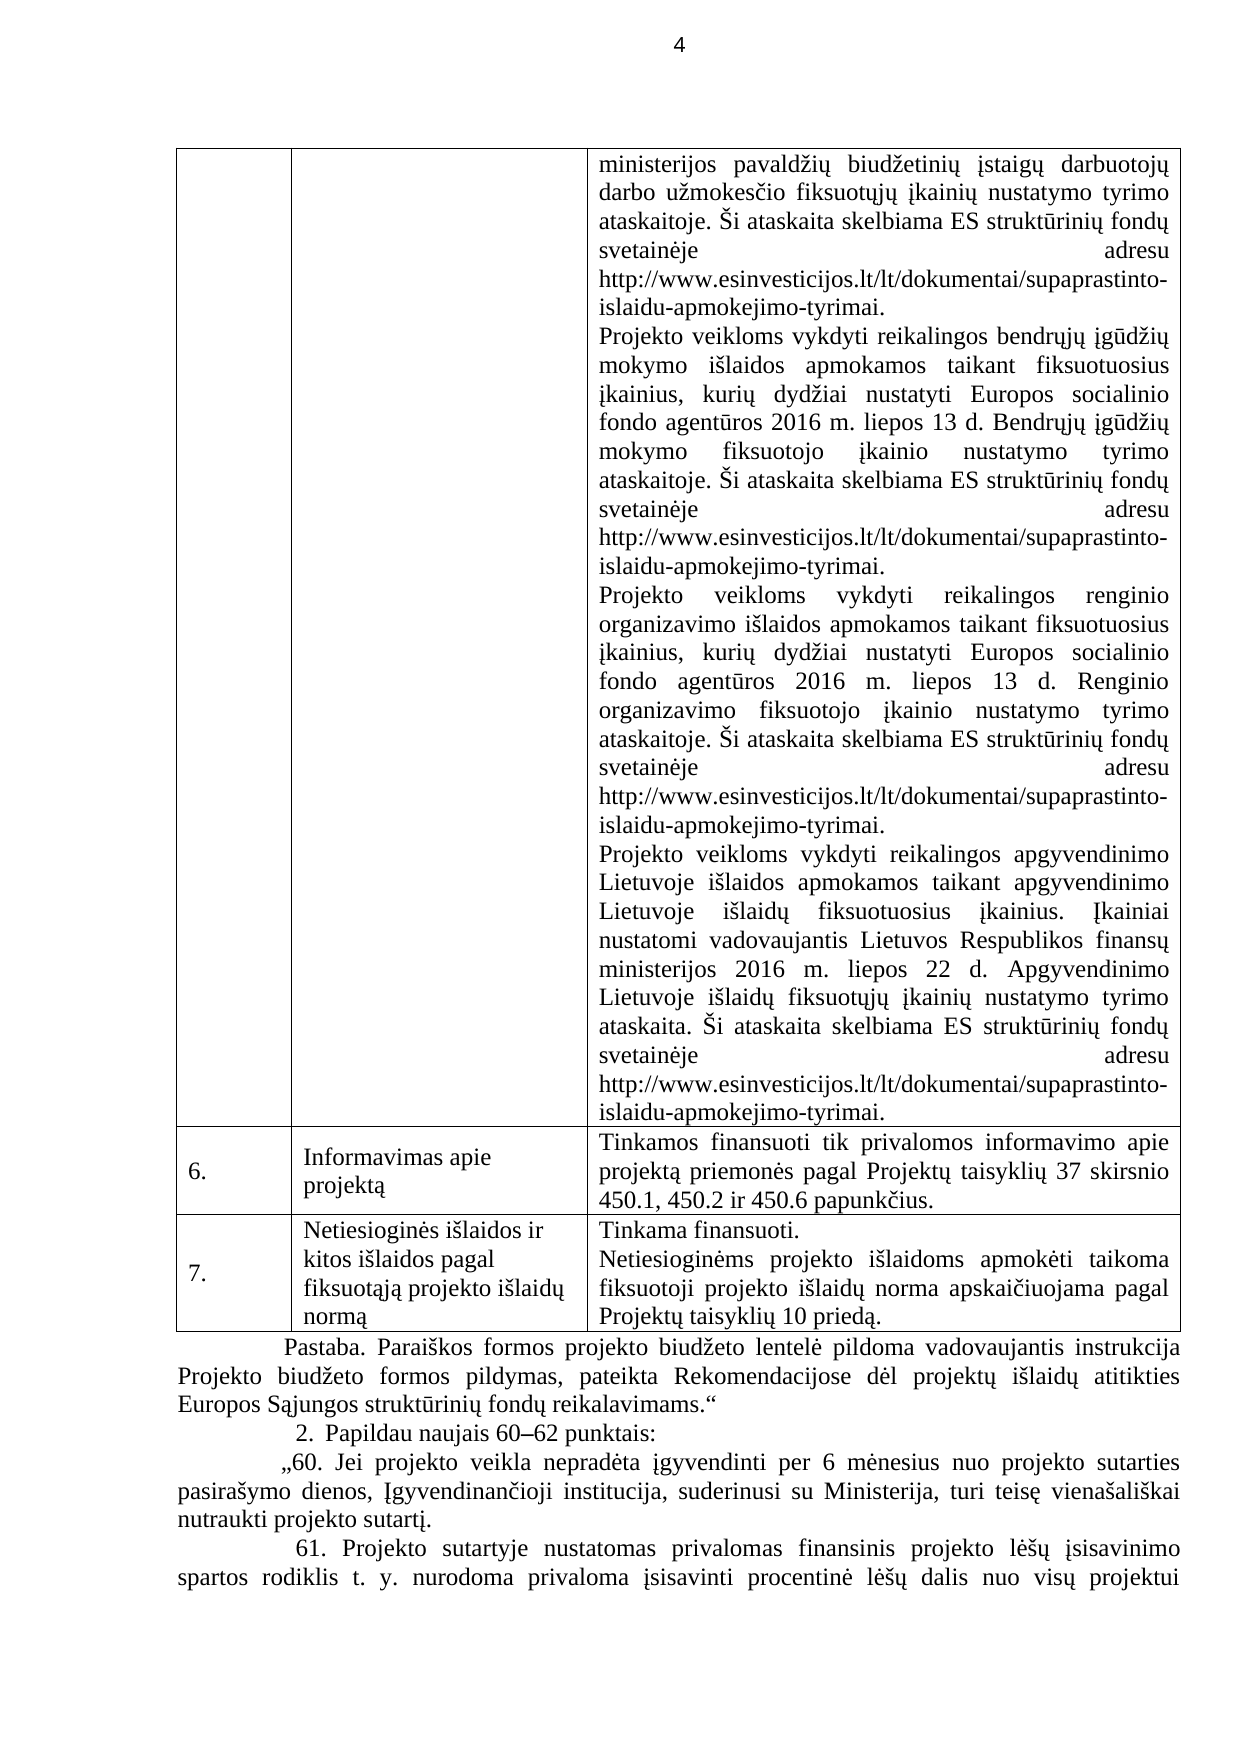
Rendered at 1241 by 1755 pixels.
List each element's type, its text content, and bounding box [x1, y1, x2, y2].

table_cell [292, 149, 587, 1126]
table_cell 7. [177, 1215, 291, 1331]
table_cell ministerijos pavaldžių biudžetinių įstaigų darbuotojų darbo užmokesčio fiksuotųjų įkainių nustatymo tyrimo ataskaitoje. Ši ataskaita skelbiama ES struktūrinių fondų svetainėje adresu http://www.esinvesticijos.lt/lt/dokumentai/supaprastinto-islaidu-apmokejimo-tyrimai. Projekto veikloms vykdyti reikalingos bendrųjų įgūdžių mokymo išlaidos apmokamos taikant fiksuotuosius įkainius, kurių dydžiai nustatyti Europos socialinio fondo agentūros 2016 m. liepos 13 d. Bendrųjų įgūdžių mokymo fiksuotojo įkainio nustatymo tyrimo ataskaitoje. Ši ataskaita skelbiama ES struktūrinių fondų svetainėje adresu http://www.esinvesticijos.lt/lt/dokumentai/supaprastinto-islaidu-apmokejimo-tyrimai. Projekto veikloms vykdyti reikalingos renginio organizavimo išlaidos apmokamos taikant fiksuotuosius įkainius, kurių dydžiai nustatyti Europos socialinio fondo agentūros 2016 m. liepos 13 d. Renginio organizavimo fiksuotojo įkainio nustatymo tyrimo ataskaitoje. Ši ataskaita skelbiama ES struktūrinių fondų svetainėje adresu http://www.esinvesticijos.lt/lt/dokumentai/supaprastinto-islaidu-apmokejimo-tyrimai. Projekto veikloms vykdyti reikalingos apgyvendinimo Lietuvoje išlaidos apmokamos taikant apgyvendinimo Lietuvoje išlaidų fiksuotuosius įkainius. Įkainiai nustatomi vadovaujantis Lietuvos Respublikos finansų ministerijos 2016 m. liepos 22 d. Apgyvendinimo Lietuvoje išlaidų fiksuotųjų įkainių nustatymo tyrimo ataskaita. Ši ataskaita skelbiama ES struktūrinių fondų svetainėje adresu http://www.esinvesticijos.lt/lt/dokumentai/supaprastinto-islaidu-apmokejimo-tyrimai. [588, 149, 1180, 1126]
table_cell Netiesioginės išlaidos ir kitos išlaidos pagal fiksuotąją projekto išlaidų normą [292, 1215, 587, 1331]
table_cell 6. [177, 1127, 291, 1213]
text 61. Projekto sutartyje nustatomas privalomas finansinis projekto lėšų įsisavinimo spartos rodiklis t. y. nurodoma privaloma įsisavinti procentinė lėšų dalis nuo visų projektui [177, 1533, 1181, 1591]
text Pastaba. Paraiškos formos projekto biudžeto lentelė pildoma vadovaujantis instrukcija Projekto biudžeto formos pildymas, pateikta Rekomendacijose dėl projektų išlaidų atitikties Europos Sąjungos struktūrinių fondų reikalavimams.“ [177, 1332, 1181, 1418]
table_cell [177, 149, 291, 1126]
table_cell Tinkama finansuoti. Netiesioginėms projekto išlaidoms apmokėti taikoma fiksuotoji projekto išlaidų norma apskaičiuojama pagal Projektų taisyklių 10 priedą. [588, 1215, 1180, 1331]
table_cell Informavimas apie projektą [292, 1127, 587, 1213]
table_cell Tinkamos finansuoti tik privalomos informavimo apie projektą priemonės pagal Projektų taisyklių 37 skirsnio 450.1, 450.2 ir 450.6 papunkčius. [588, 1127, 1180, 1213]
text 2. Papildau naujais 60–62 punktais: [162, 1418, 1181, 1447]
text „60. Jei projekto veikla nepradėta įgyvendinti per 6 mėnesius nuo projekto sutarties pasirašymo dienos, Įgyvendinančioji institucija, suderinusi su Ministerija, turi teisę vienašališkai nutraukti projekto sutartį. [177, 1447, 1181, 1533]
